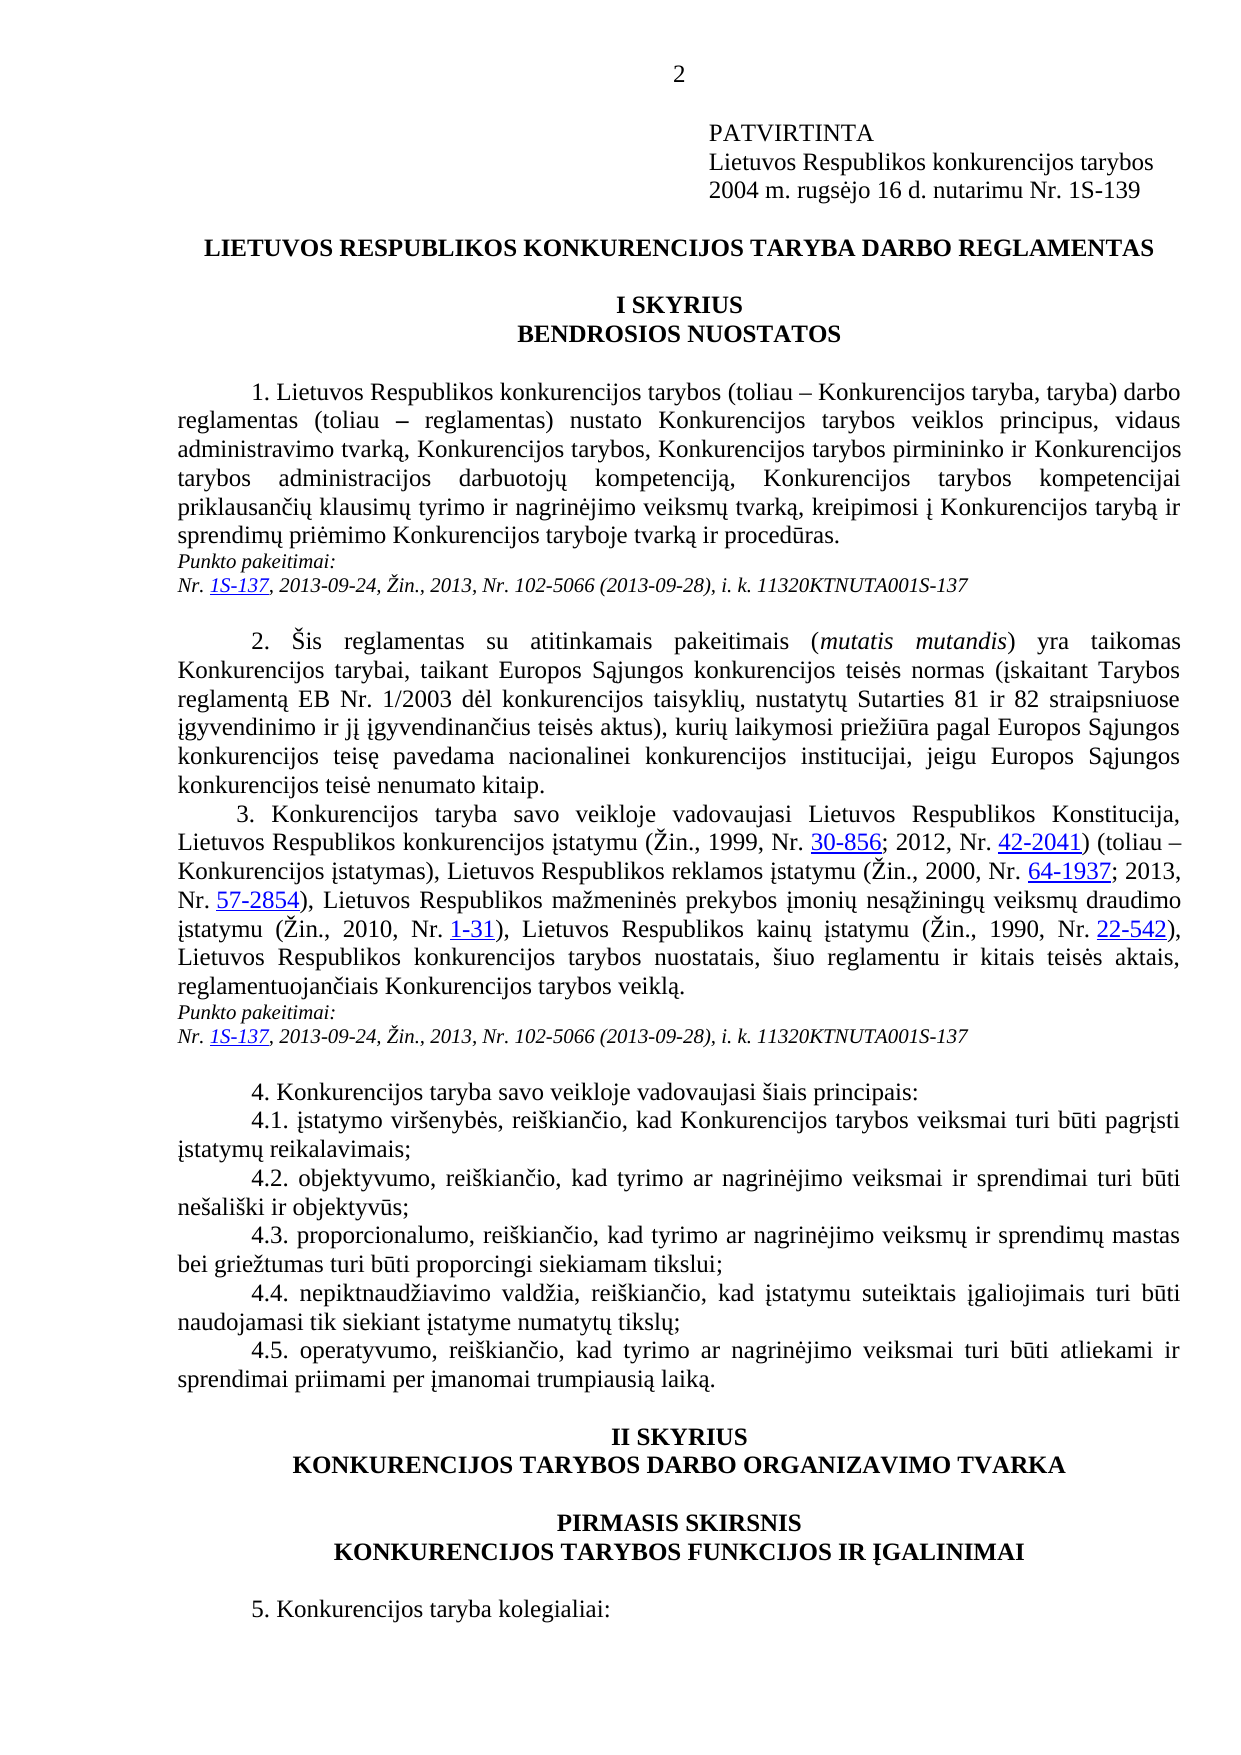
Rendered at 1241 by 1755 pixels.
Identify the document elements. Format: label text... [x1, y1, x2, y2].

text Nr. 1S-137, 2013-09-24, Žin., 2013, Nr. 102-5066 (2013-09-28), i. k. 11320KTNUTA001S-137 [177, 1024, 1181, 1048]
text Punkto pakeitimai: [177, 549, 1181, 573]
text 2. Šis reglamentas su atitinkamais pakeitimais (mutatis mutandis) yra taikomas Konkurencijos tarybai, taikant Europos Sąjungos konkurencijos teisės normas (įskaitant Tarybos reglamentą EB Nr. 1/2003 dėl konkurencijos taisyklių, nustatytų Sutarties 81 ir 82 straipsniuose įgyvendinimo ir jį įgyvendinančius teisės aktus), kurių laikymosi priežiūra pagal Europos Sąjungos konkurencijos teisę pavedama nacionalinei konkurencijos institucijai, jeigu Europos Sąjungos konkurencijos teisė nenumato kitaip. [177, 626, 1181, 799]
text KONKURENCIJOS TARYBOS DARBO ORGANIZAVIMO TVARKA [177, 1451, 1181, 1479]
text 4.5. operatyvumo, reiškiančio, kad tyrimo ar nagrinėjimo veiksmai turi būti atliekami ir sprendimai priimami per įmanomai trumpiausią laiką. [177, 1336, 1181, 1393]
text 4. Konkurencijos taryba savo veikloje vadovaujasi šiais principais: [177, 1077, 1181, 1106]
text Punkto pakeitimai: [177, 1000, 1181, 1024]
text 5. Konkurencijos taryba kolegialiai: [177, 1594, 1181, 1623]
text KONKURENCIJOS TARYBOS FUNKCIJOS IR ĮGALINIMAI [177, 1537, 1181, 1566]
text Lietuvos Respublikos konkurencijos tarybos [177, 147, 1181, 176]
text 1. Lietuvos Respublikos konkurencijos tarybos (toliau – Konkurencijos taryba, taryba) darbo reglamentas (toliau – reglamentas) nustato Konkurencijos tarybos veiklos principus, vidaus administravimo tvarką, Konkurencijos tarybos, Konkurencijos tarybos pirmininko ir Konkurencijos tarybos administracijos darbuotojų kompetenciją, Konkurencijos tarybos kompetencijai priklausančių klausimų tyrimo ir nagrinėjimo veiksmų tvarką, kreipimosi į Konkurencijos tarybą ir sprendimų priėmimo Konkurencijos taryboje tvarką ir procedūras. [177, 377, 1181, 549]
text 4.3. proporcionalumo, reiškiančio, kad tyrimo ar nagrinėjimo veiksmų ir sprendimų mastas bei griežtumas turi būti proporcingi siekiamam tikslui; [177, 1221, 1181, 1278]
text 4.2. objektyvumo, reiškiančio, kad tyrimo ar nagrinėjimo veiksmai ir sprendimai turi būti nešališki ir objektyvūs; [177, 1163, 1181, 1221]
text I SKYRIUS [177, 291, 1181, 319]
text 4.4. nepiktnaudžiavimo valdžia, reiškiančio, kad įstatymu suteiktais įgaliojimais turi būti naudojamasi tik siekiant įstatyme numatytų tikslų; [177, 1278, 1181, 1336]
text 4.1. įstatymo viršenybės, reiškiančio, kad Konkurencijos tarybos veiksmai turi būti pagrįsti įstatymų reikalavimais; [177, 1106, 1181, 1163]
text 2004 m. rugsėjo 16 d. nutarimu Nr. 1S-139 [177, 176, 1181, 204]
text II SKYRIUS [177, 1422, 1181, 1451]
text BENDROSIOS NUOSTATOS [177, 319, 1181, 348]
text LIETUVOS RESPUBLIKOS KONKURENCIJOS TARYBA DARBO REGLAMENTAS [177, 233, 1181, 262]
text PATVIRTINTA [709, 118, 1181, 147]
text Nr. 1S-137, 2013-09-24, Žin., 2013, Nr. 102-5066 (2013-09-28), i. k. 11320KTNUTA001S-137 [177, 573, 1181, 597]
text 3. Konkurencijos taryba savo veikloje vadovaujasi Lietuvos Respublikos Konstitucija, Lietuvos Respublikos konkurencijos įstatymu (Žin., 1999, Nr. 30-856; 2012, Nr. 42-2041) (toliau – Konkurencijos įstatymas), Lietuvos Respublikos reklamos įstatymu (Žin., 2000, Nr. 64-1937; 2013, Nr. 57-2854), Lietuvos Respublikos mažmeninės prekybos įmonių nesąžiningų veiksmų draudimo įstatymu (Žin., 2010, Nr. 1-31), Lietuvos Respublikos kainų įstatymu (Žin., 1990, Nr. 22-542), Lietuvos Respublikos konkurencijos tarybos nuostatais, šiuo reglamentu ir kitais teisės aktais, reglamentuojančiais Konkurencijos tarybos veiklą. [177, 799, 1181, 1000]
text PIRMASIS SKIRSNIS [177, 1508, 1181, 1537]
